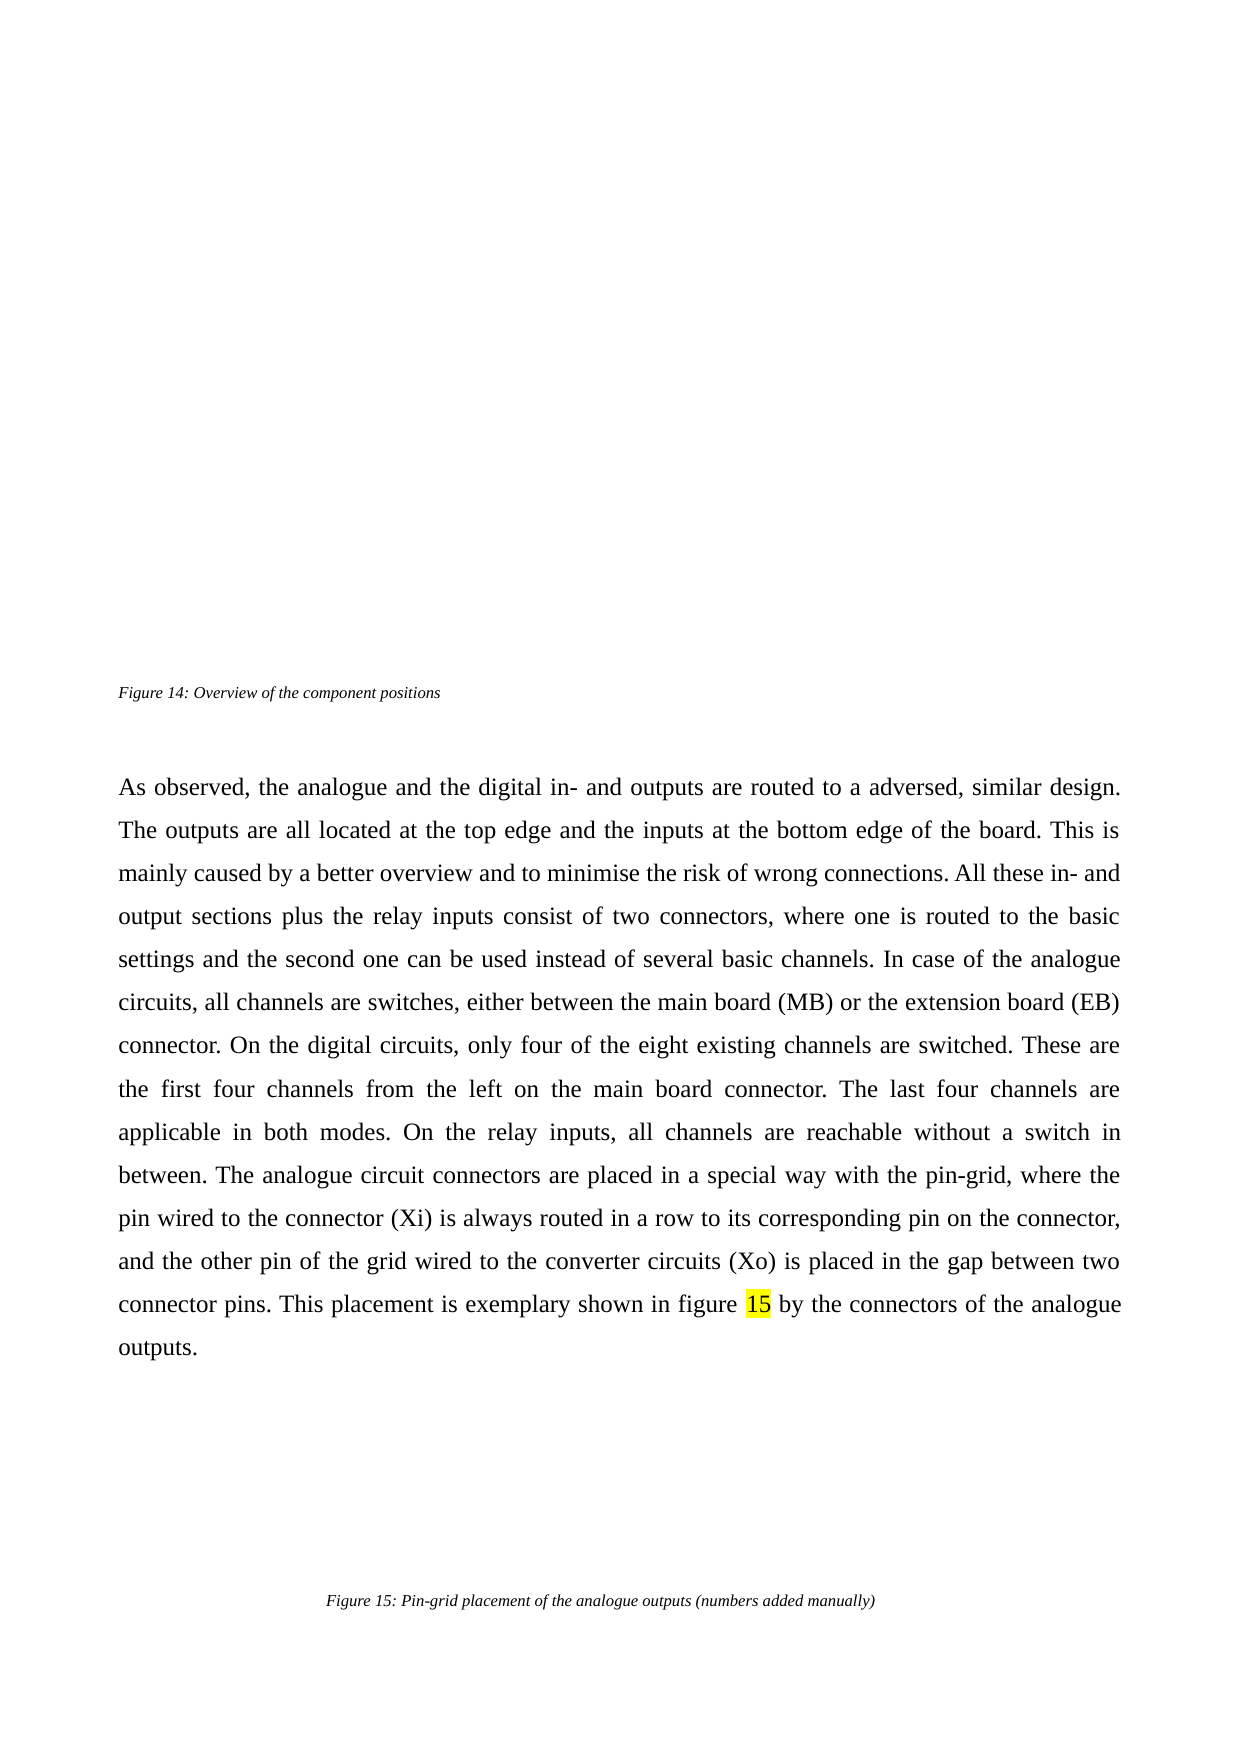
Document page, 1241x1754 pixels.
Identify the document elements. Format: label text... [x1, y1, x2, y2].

text Figure 14: Overview of the component positions [118, 131, 1122, 702]
text Figure 15: Pin-grid placement of the analogue outputs (numbers added manually) [326, 1401, 914, 1610]
text As observed, the analogue and the digital in- and outputs are routed to a adversed, similar design. The outputs are all located at the top edge and the inputs at the bottom edge of the board. This is mainly caused by a better overview and to minimise the risk of wrong connections. All these in- and output sections plus the relay inputs consist of two connectors, where one is routed to the basic settings and the second one can be used instead of several basic channels. In case of the analogue circuits, all channels are switches, either between the main board (MB) or the extension board (EB) connector. On the digital circuits, only four of the eight existing channels are switched. These are the first four channels from the left on the main board connector. The last four channels are applicable in both modes. On the relay inputs, all channels are reachable without a switch in between. The analogue circuit connectors are placed in a special way with the pin-grid, where the pin wired to the connector (Xi) is always routed in a row to its corresponding pin on the connector, and the other pin of the grid wired to the converter circuits (Xo) is placed in the gap between two connector pins. This placement is exemplary shown in figure 15 by the connectors of the analogue outputs. [118, 772, 1122, 1361]
